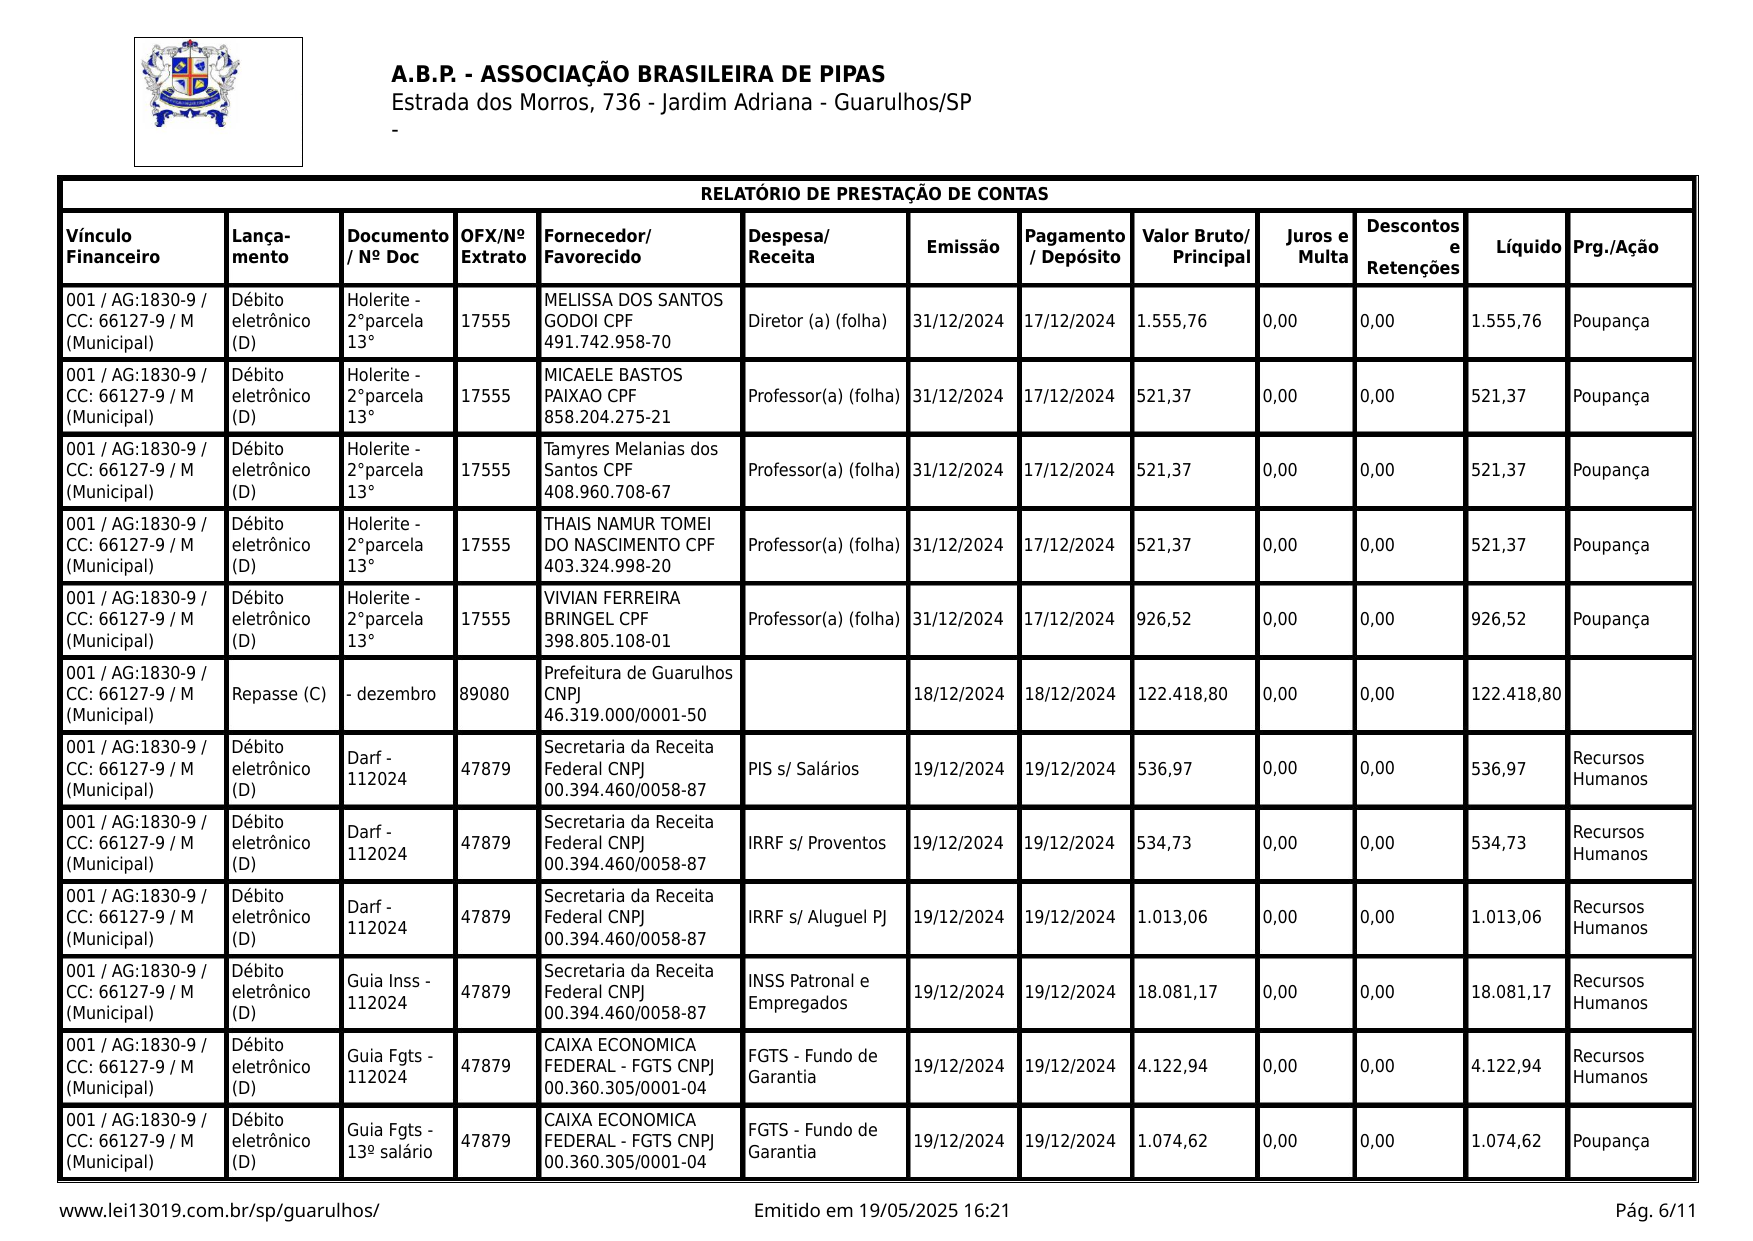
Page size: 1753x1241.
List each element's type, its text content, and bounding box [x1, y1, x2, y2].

text eletrônico [232, 460, 336, 481]
text Financeiro [66, 247, 185, 268]
text Guia Fgts - [347, 1120, 458, 1141]
text 0,00 [1262, 982, 1323, 1002]
text CC: 66127-9 / M [66, 758, 219, 779]
text 00.394.460/0058-87 [544, 1003, 741, 1024]
text 47879 [461, 907, 536, 928]
text www.lei13019.com.br/sp/guarulhos/ [59, 1200, 389, 1222]
text MELISSA DOS SANTOS [544, 290, 748, 311]
text eletrônico [232, 311, 336, 332]
text Professor(a) (folha) 31/12/2024 17/12/2024 521,37 [748, 535, 1253, 555]
text Recursos [1573, 1046, 1673, 1067]
text eletrônico [232, 535, 336, 556]
text Professor(a) (folha) 31/12/2024 17/12/2024 521,37 [748, 386, 1253, 406]
text Poupança [1573, 460, 1676, 481]
text Professor(a) (folha) 31/12/2024 17/12/2024 521,37 [748, 460, 1253, 481]
text CC: 66127-9 / M [66, 982, 219, 1003]
text eletrônico [232, 833, 336, 853]
text (D) [232, 333, 336, 353]
text 00.394.460/0058-87 [544, 780, 741, 800]
text eletrônico [232, 1057, 336, 1077]
text Santos CPF [544, 460, 747, 481]
text BRINGEL CPF [544, 609, 706, 630]
text / Depósito Principal [1029, 247, 1277, 268]
text 0,00 [1359, 758, 1420, 779]
text 0,00 [1359, 833, 1420, 853]
text 001 / AG:1830-9 / Débito [66, 439, 309, 460]
text 01 / AG:1830-9 / Débito [76, 290, 309, 311]
text 112024 [347, 843, 433, 864]
text 491.742.958-70 [544, 332, 748, 353]
text THAIS NAMUR TOMEI [544, 513, 741, 534]
text A.B.P. - ASSOCIAÇÃO BRASILEIRA DE PIPAS [391, 61, 998, 88]
text 001 / AG:1830-9 / Débito [66, 886, 309, 907]
picture [135, 38, 302, 166]
text (D) [232, 780, 336, 800]
text Holerite - [347, 439, 449, 460]
text 18.081,17 [1471, 982, 1577, 1003]
text Lança- [232, 226, 316, 247]
text CC: 66127-9 / M [66, 311, 219, 332]
text Líquido Prg./Ação [1496, 237, 1684, 257]
text CC: 66127-9 / M [66, 460, 219, 481]
text 0,00 [1359, 535, 1420, 555]
text Darf - [347, 748, 433, 768]
text Professor(a) (folha) 31/12/2024 17/12/2024 926,52 [748, 609, 1253, 630]
text eletrônico [232, 609, 336, 630]
text 1.013,06 [1471, 907, 1577, 928]
text Estrada dos Morros, 736 - Jardim Adriana - Guarulhos/SP [391, 89, 998, 115]
text Repasse (C) - dezembro 89080 [232, 684, 536, 704]
text CC: 66127-9 / M [66, 907, 219, 928]
text GODOI CPF [544, 311, 748, 332]
text (D) [232, 854, 336, 875]
text 19/12/2024 19/12/2024 1.074,62 [913, 1131, 1243, 1152]
text INSS Patronal e [748, 971, 1233, 992]
text 001 / AG:1830-9 / Débito [66, 961, 309, 981]
text 19/12/2024 19/12/2024 18.081,17 [913, 982, 1243, 1003]
text Holerite - [347, 513, 449, 534]
text 0,00 [1262, 758, 1323, 779]
text 13° [347, 482, 449, 502]
text Holerite - [347, 588, 449, 609]
text Humanos [1573, 918, 1673, 939]
text Recursos [1573, 748, 1673, 768]
text 13° [347, 407, 449, 428]
text Prefeitura de Guarulhos [544, 663, 759, 683]
text 0,00 [1359, 684, 1420, 704]
text mento [232, 247, 316, 268]
text e [1449, 237, 1485, 257]
text Empregados [748, 993, 873, 1013]
text 0 [66, 663, 76, 683]
text eletrônico [232, 1131, 336, 1152]
text IRRF s/ Aluguel PJ 19/12/2024 19/12/2024 1.013,06 [748, 907, 1233, 928]
text 0,00 [1262, 386, 1323, 406]
text 0,00 [1359, 460, 1420, 481]
text 0,00 [1262, 609, 1323, 630]
text 1.074,62 [1471, 1131, 1573, 1152]
text 47879 [461, 982, 536, 1002]
text CC: 66127-9 / M [66, 535, 219, 556]
text 17555 [461, 609, 536, 630]
text eletrônico [232, 758, 336, 779]
text PIS s/ Salários [748, 758, 884, 779]
text (D) [232, 556, 336, 577]
text MICAELE BASTOS [544, 364, 708, 385]
text CC: 66127-9 / M [66, 1057, 219, 1077]
text 2°parcela [347, 609, 449, 630]
text IRRF s/ Proventos 19/12/2024 19/12/2024 534,73 [748, 833, 1218, 853]
text (D) [232, 482, 336, 502]
text eletrônico [232, 386, 336, 406]
text 521,37 [1471, 386, 1552, 406]
text Federal CNPJ [544, 982, 741, 1003]
text 0,00 [1262, 684, 1323, 704]
text 01 / AG:1830-9 / [76, 663, 232, 683]
text 0,00 [1359, 609, 1420, 630]
text eletrônico [232, 982, 336, 1003]
text CNPJ [544, 684, 759, 704]
text CAIXA ECONOMICA [544, 1035, 741, 1056]
text Poupança [1573, 311, 1676, 332]
text FGTS - Fundo de [748, 1046, 904, 1067]
text (D) [232, 1078, 336, 1098]
text 403.324.998-20 [544, 556, 741, 577]
text CC: 66127-9 / M [66, 684, 219, 704]
text Documento OFX/Nº Fornecedor/ [347, 226, 677, 247]
text 13° [347, 556, 449, 577]
text Poupança [1573, 386, 1676, 406]
text / Nº Doc [347, 247, 445, 268]
text CC: 66127-9 / M [66, 386, 219, 406]
text (D) [232, 1152, 336, 1173]
text 1 [347, 769, 382, 790]
text Federal CNPJ [544, 758, 741, 779]
text Recursos [1573, 897, 1673, 917]
text Garantia [748, 1067, 904, 1088]
text 2°parcela [347, 311, 449, 332]
text Recursos [1573, 822, 1673, 843]
text 00.394.460/0058-87 [544, 854, 741, 875]
text (Municipal) [66, 407, 219, 428]
text Secretaria da Receita [544, 886, 741, 907]
text Guia Inss - [347, 971, 456, 992]
text 858.204.275-21 [544, 407, 708, 428]
text Poupança [1573, 535, 1676, 555]
text 122.418,80 [1471, 684, 1587, 704]
text 001 / AG:1830-9 / Débito [66, 737, 309, 758]
text Extrato Favorecido [461, 247, 668, 268]
text 47879 [461, 833, 536, 853]
text 001 / AG:1830-9 / Débito [66, 1110, 309, 1130]
text (Municipal) [66, 1078, 219, 1098]
text Humanos [1573, 769, 1673, 790]
text Holerite - [347, 290, 449, 311]
text FEDERAL - FGTS CNPJ [544, 1056, 741, 1077]
text (Municipal) [66, 1152, 219, 1173]
text 13° [347, 332, 449, 353]
text 001 / AG:1830-9 / Débito [66, 1035, 309, 1056]
text Humanos [1573, 1067, 1673, 1088]
text 47879 [461, 1056, 536, 1077]
text 001 / AG:1830-9 / Débito [66, 364, 309, 385]
text 17555 [461, 311, 536, 332]
text Darf - [347, 897, 433, 917]
text 46.319.000/0001-50 [544, 705, 759, 726]
text RELATÓRIO DE PRESTAÇÃO DE CONTAS [700, 183, 1079, 204]
text Federal CNPJ [544, 833, 741, 853]
text 4.122,94 [1471, 1056, 1573, 1077]
text Juros e [1287, 226, 1374, 247]
text Poupança [1573, 1131, 1676, 1152]
text 13º salário [347, 1142, 458, 1162]
text Humanos [1573, 993, 1673, 1013]
text (D) [232, 407, 336, 428]
text 0,00 [1359, 386, 1420, 406]
text 001 / AG:1830-9 / Débito [66, 513, 309, 534]
text 19/12/2024 19/12/2024 536,97 [913, 758, 1218, 779]
text (Municipal) [66, 556, 219, 577]
text 926,52 [1471, 609, 1552, 630]
text Garantia [748, 1142, 904, 1162]
text 0,00 [1359, 1131, 1420, 1151]
text Despesa/ [748, 226, 855, 247]
text Pagamento Valor Bruto/ [1024, 226, 1277, 247]
text 47879 [461, 1131, 536, 1151]
text 536,97 [1471, 758, 1587, 779]
text 13° [347, 631, 449, 651]
text 47879 [461, 758, 536, 779]
text 17555 [461, 460, 536, 481]
text 001 / AG:1830-9 / Débito [66, 588, 309, 609]
text Recursos [1573, 971, 1673, 992]
text (Municipal) [66, 854, 219, 875]
text 1.555,76 [1471, 311, 1567, 332]
text Retenções [1366, 258, 1485, 279]
text Secretaria da Receita [544, 737, 741, 758]
text Poupança [1573, 609, 1676, 630]
text (Municipal) [66, 780, 219, 800]
text VIVIAN FERREIRA [544, 588, 706, 609]
text Multa [1298, 247, 1374, 268]
text 2°parcela [347, 386, 449, 406]
text 001 / AG:1830-9 / Débito [66, 812, 309, 832]
text 0 [66, 290, 76, 311]
text 534,73 [1471, 833, 1552, 853]
text (D) [232, 1003, 336, 1024]
text 112024 [347, 1067, 458, 1088]
text 2°parcela [347, 535, 449, 555]
text 00.394.460/0058-87 [544, 929, 741, 949]
text 18/12/2024 18/12/2024 122.418,80 [913, 684, 1253, 704]
text Holerite - [347, 364, 449, 385]
text 0,00 [1262, 833, 1323, 853]
text (Municipal) [66, 333, 219, 353]
text 112024 [347, 918, 433, 939]
text 17555 [461, 386, 536, 406]
text (D) [232, 631, 336, 651]
text 12024 [382, 769, 433, 790]
text 0,00 [1262, 535, 1323, 555]
text 00.360.305/0001-04 [544, 1078, 741, 1098]
text 00.360.305/0001-04 [544, 1152, 741, 1173]
text - [391, 116, 998, 143]
text Receita [748, 247, 855, 268]
text Pág. 6/11 [1615, 1200, 1720, 1222]
text Federal CNPJ [544, 907, 741, 928]
text Guia Fgts - [347, 1046, 458, 1067]
text 0,00 [1262, 460, 1323, 481]
text 2°parcela [347, 460, 449, 481]
text 17555 [461, 535, 536, 555]
text 19/12/2024 19/12/2024 4.122,94 [913, 1056, 1243, 1077]
text DO NASCIMENTO CPF [544, 535, 741, 555]
text Diretor (a) (folha) 31/12/2024 17/12/2024 1.555,76 [748, 311, 1253, 332]
text Descontos [1366, 216, 1485, 236]
text 0,00 [1359, 907, 1420, 928]
text CC: 66127-9 / M [66, 609, 219, 630]
text Emissão [926, 237, 1025, 257]
text 408.960.708-67 [544, 482, 747, 502]
text 0,00 [1359, 982, 1420, 1002]
text CAIXA ECONOMICA [544, 1110, 741, 1130]
text Tamyres Melanias dos [544, 439, 747, 460]
text (Municipal) [66, 631, 219, 651]
text CC: 66127-9 / M [66, 833, 219, 853]
text PAIXAO CPF [544, 386, 708, 406]
text 0,00 [1262, 1131, 1323, 1151]
text Darf - [347, 822, 433, 843]
text 521,37 [1471, 535, 1552, 556]
text (Municipal) [66, 482, 219, 502]
text 0,00 [1262, 907, 1323, 928]
text 0,00 [1262, 1056, 1323, 1077]
picture [58, 176, 1698, 1182]
text Humanos [1573, 843, 1673, 864]
text 398.805.108-01 [544, 631, 706, 651]
text 521,37 [1471, 460, 1552, 481]
text (D) [232, 929, 336, 949]
text (Municipal) [66, 929, 219, 949]
text Secretaria da Receita [544, 961, 741, 981]
text Vínculo [66, 226, 185, 247]
text eletrônico [232, 907, 336, 928]
text 0,00 [1359, 311, 1420, 332]
text Secretaria da Receita [544, 812, 741, 832]
text FGTS - Fundo de [748, 1120, 904, 1141]
text Emitido em 19/05/2025 16:21 [753, 1200, 1031, 1222]
text CC: 66127-9 / M [66, 1131, 219, 1152]
text (Municipal) [66, 705, 219, 726]
text (Municipal) [66, 1003, 219, 1024]
text FEDERAL - FGTS CNPJ [544, 1131, 741, 1152]
text 0,00 [1359, 1056, 1420, 1077]
text 0,00 [1262, 311, 1323, 332]
text 112024 [347, 993, 456, 1013]
